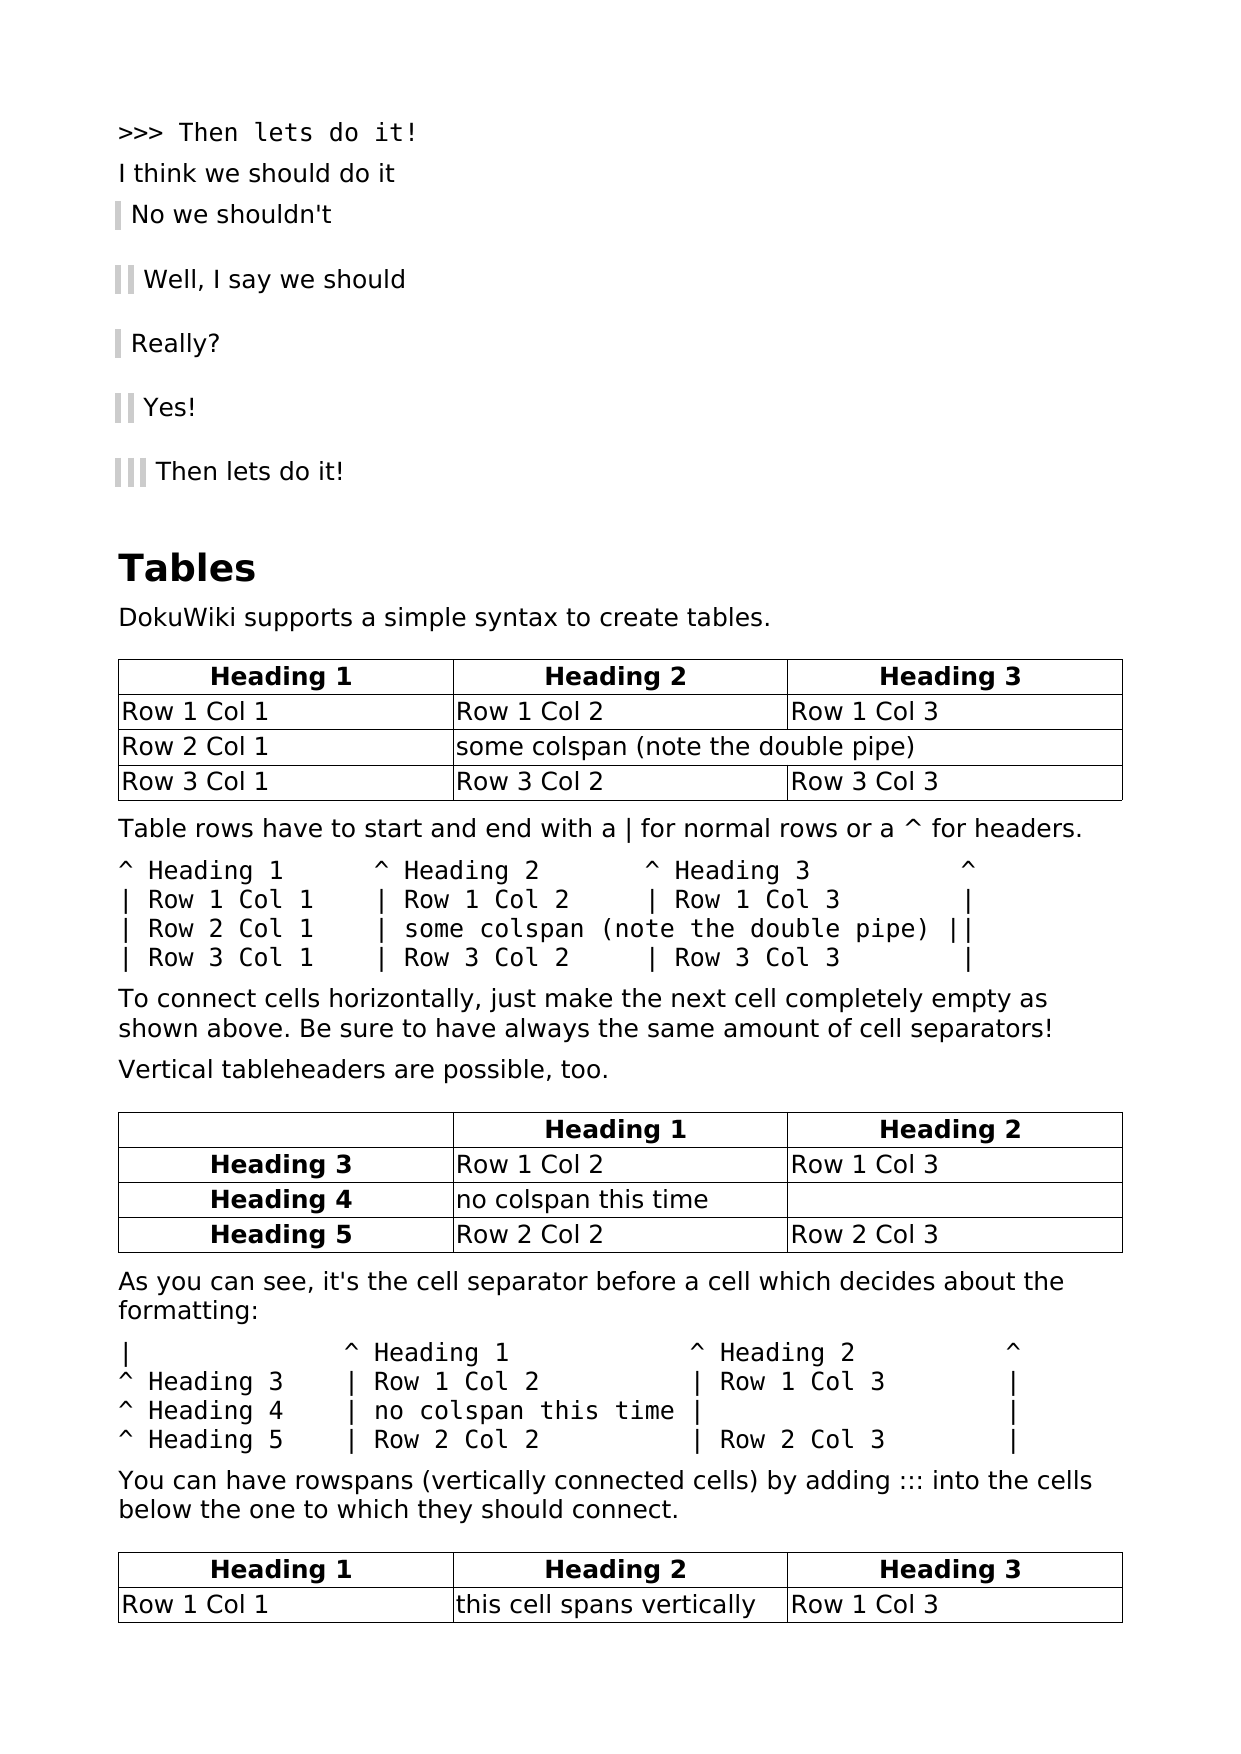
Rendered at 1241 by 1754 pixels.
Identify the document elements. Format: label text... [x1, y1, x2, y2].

table_header Well, I say we should [134, 265, 1109, 294]
table_cell Row 1 Col 3 [788, 1588, 1122, 1622]
table_header No we shouldn't [121, 201, 1122, 230]
table_cell Row 1 Col 1 [119, 1588, 453, 1622]
text | ^ Heading 1 ^ Heading 2 ^ ^ Heading 3 | Row 1 Col 2 | Row 1 Col 3 | ^ Heading 4 | no colspan this time | | ^ Heading 5 | Row 2 Col 2 | Row 2 Col 3 | [118, 1338, 1122, 1455]
table_header [1109, 458, 1122, 487]
table_cell Row 1 Col 3 [788, 695, 1122, 729]
table_cell Row 1 Col 1 [119, 695, 453, 729]
table_header Yes! [134, 393, 1109, 422]
table_cell [788, 1183, 1122, 1217]
text ^ Heading 1 ^ Heading 2 ^ Heading 3 ^ | Row 1 Col 1 | Row 1 Col 2 | Row 1 Col 3 | | Row 2 Col 1 | some colspan (note the double pipe) || | Row 3 Col 1 | Row 3 Col 2 | Row 3 Col 3 | [118, 856, 1122, 973]
text I think we should do it [118, 159, 1122, 188]
table_header [121, 265, 128, 294]
table_cell Heading 4 [119, 1183, 453, 1217]
table_header Heading 1 [454, 1113, 787, 1147]
table_header Heading 3 [788, 1553, 1122, 1587]
text DokuWiki supports a simple syntax to create tables. [118, 603, 1122, 632]
table_cell Row 2 Col 3 [788, 1218, 1122, 1252]
table_header [119, 1113, 453, 1147]
table_cell some colspan (note the double pipe) [454, 730, 1122, 764]
table_header Heading 2 [788, 1113, 1122, 1147]
table_cell Row 1 Col 3 [788, 1148, 1122, 1182]
table_cell this cell spans vertically [454, 1588, 787, 1622]
table_header [1097, 458, 1109, 487]
subtitle Tables [118, 547, 1122, 590]
table_cell no colspan this time [454, 1183, 787, 1217]
text To connect cells horizontally, just make the next cell completely empty as shown above. Be sure to have always the same amount of cell separators! [118, 984, 1122, 1043]
table_header [1109, 393, 1122, 422]
text You can have rowspans (vertically connected cells) by adding ::: into the cells below the one to which they should connect. [118, 1466, 1122, 1525]
table_cell Row 2 Col 2 [454, 1218, 787, 1252]
text >>> Then lets do it! [118, 118, 1122, 147]
table_cell Row 3 Col 1 [119, 766, 453, 799]
table_header Really? [121, 329, 1122, 358]
table_cell Row 3 Col 2 [454, 766, 787, 799]
table_header Heading 1 [119, 660, 453, 694]
table_header Heading 2 [454, 1553, 787, 1587]
table_cell Heading 3 [119, 1148, 453, 1182]
table_header Heading 3 [788, 660, 1122, 694]
table_header [121, 393, 128, 422]
table_cell Row 1 Col 2 [454, 1148, 787, 1182]
table_cell Heading 5 [119, 1218, 453, 1252]
table_header [1109, 265, 1122, 294]
text Vertical tableheaders are possible, too. [118, 1055, 1122, 1084]
table_header [134, 458, 140, 487]
text As you can see, it's the cell separator before a cell which decides about the formatting: [118, 1267, 1122, 1326]
table_cell Row 3 Col 3 [788, 766, 1122, 799]
table_header Then lets do it! [146, 458, 1097, 487]
table_header [121, 458, 128, 487]
text Table rows have to start and end with a | for normal rows or a ^ for headers. [118, 814, 1122, 844]
table_header Heading 1 [119, 1553, 453, 1587]
table_header Heading 2 [454, 660, 787, 694]
table_cell Row 1 Col 2 [454, 695, 787, 729]
table_cell Row 2 Col 1 [119, 730, 453, 764]
